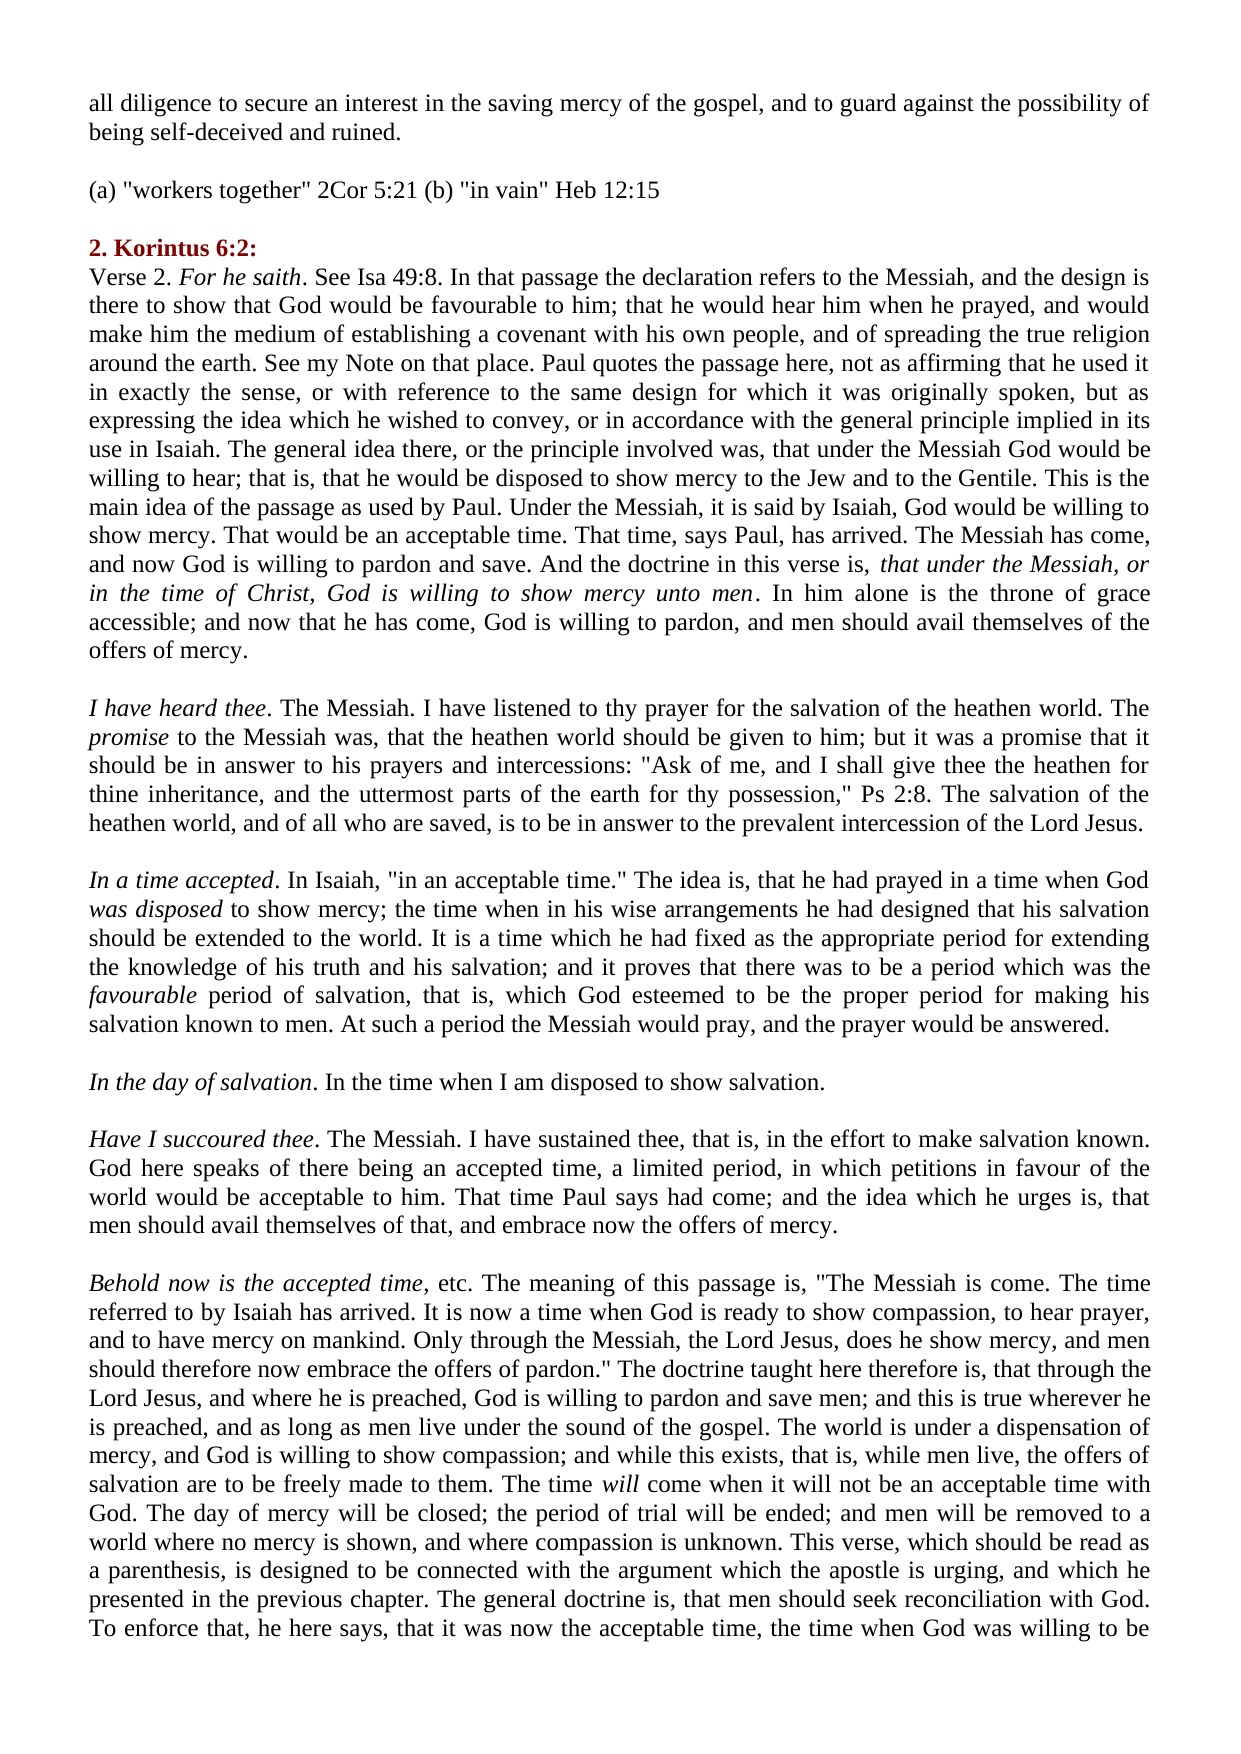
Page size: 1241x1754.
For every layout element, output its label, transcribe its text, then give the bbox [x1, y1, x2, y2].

text 2. Korintus 6:2: [88, 233, 1152, 262]
text all diligence to secure an interest in the saving mercy of the gospel, and to guard against the possibility of being self-deceived and ruined. (a) "workers together" 2Cor 5:21 (b) "in vain" Heb 12:15 [88, 88, 1152, 203]
text Verse 2. For he saith. See Isa 49:8. In that passage the declaration refers to the Messiah, and the design is there to show that God would be favourable to him; that he would hear him when he prayed, and would make him the medium of establishing a covenant with his own people, and of spreading the true religion around the earth. See my Note on that place. Paul quotes the passage here, not as affirming that he used it in exactly the sense, or with reference to the same design for which it was originally spoken, but as expressing the idea which he wished to convey, or in accordance with the general principle implied in its use in Isaiah. The general idea there, or the principle involved was, that under the Messiah God would be willing to hear; that is, that he would be disposed to show mercy to the Jew and to the Gentile. This is the main idea of the passage as used by Paul. Under the Messiah, it is said by Isaiah, God would be willing to show mercy. That would be an acceptable time. That time, says Paul, has arrived. The Messiah has come, and now God is willing to pardon and save. And the doctrine in this verse is, that under the Messiah, or in the time of Christ, God is willing to show mercy unto men. In him alone is the throne of grace accessible; and now that he has come, God is willing to pardon, and men should avail themselves of the offers of mercy. I have heard thee. The Messiah. I have listened to thy prayer for the salvation of the heathen world. The promise to the Messiah was, that the heathen world should be given to him; but it was a promise that it should be in answer to his prayers and intercessions: "Ask of me, and I shall give thee the heathen for thine inheritance, and the uttermost parts of the earth for thy possession," Ps 2:8. The salvation of the heathen world, and of all who are saved, is to be in answer to the prevalent intercession of the Lord Jesus. In a time accepted. In Isaiah, "in an acceptable time." The idea is, that he had prayed in a time when God was disposed to show mercy; the time when in his wise arrangements he had designed that his salvation should be extended to the world. It is a time which he had fixed as the appropriate period for extending the knowledge of his truth and his salvation; and it proves that there was to be a period which was the favourable period of salvation, that is, which God esteemed to be the proper period for making his salvation known to men. At such a period the Messiah would pray, and the prayer would be answered. In the day of salvation. In the time when I am disposed to show salvation. Have I succoured thee. The Messiah. I have sustained thee, that is, in the effort to make salvation known. God here speaks of there being an accepted time, a limited period, in which petitions in favour of the world would be acceptable to him. That time Paul says had come; and the idea which he urges is, that men should avail themselves of that, and embrace now the offers of mercy. Behold now is the accepted time, etc. The meaning of this passage is, "The Messiah is come. The time referred to by Isaiah has arrived. It is now a time when God is ready to show compassion, to hear prayer, and to have mercy on mankind. Only through the Messiah, the Lord Jesus, does he show mercy, and men should therefore now embrace the offers of pardon." The doctrine taught here therefore is, that through the Lord Jesus, and where he is preached, God is willing to pardon and save men; and this is true wherever he is preached, and as long as men live under the sound of the gospel. The world is under a dispensation of mercy, and God is willing to show compassion; and while this exists, that is, while men live, the offers of salvation are to be freely made to them. The time will come when it will not be an acceptable time with God. The day of mercy will be closed; the period of trial will be ended; and men will be removed to a world where no mercy is shown, and where compassion is unknown. This verse, which should be read as a parenthesis, is designed to be connected with the argument which the apostle is urging, and which he presented in the previous chapter. The general doctrine is, that men should seek reconciliation with God. To enforce that, he here says, that it was now the acceptable time, the time when God was willing to be [88, 262, 1152, 1642]
